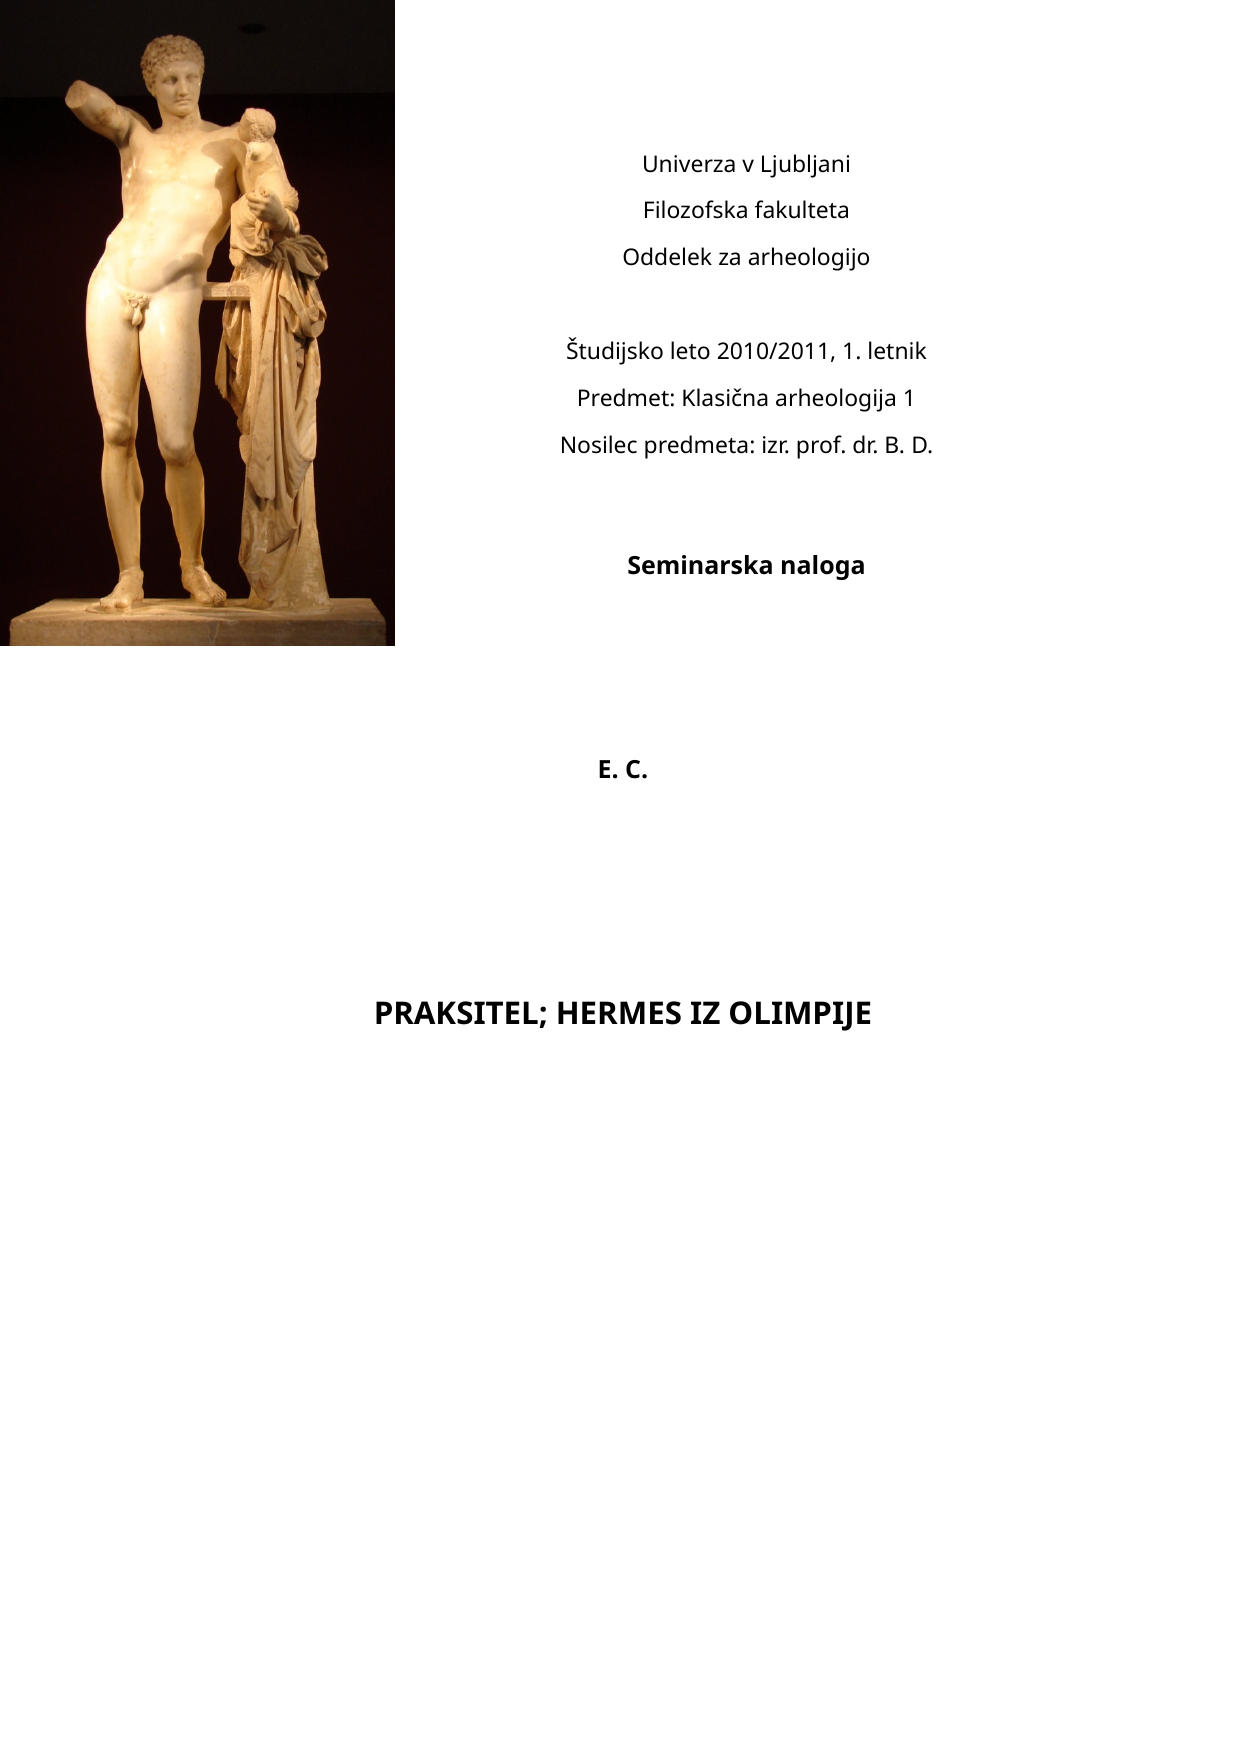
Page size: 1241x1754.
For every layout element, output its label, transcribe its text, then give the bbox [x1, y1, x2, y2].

text Študijsko leto 2010/2011, 1. letnik [395, 335, 1093, 366]
text Univerza v Ljubljani [395, 148, 1093, 179]
text E. C. [153, 752, 1093, 786]
text Oddelek za arheologijo [395, 241, 1093, 273]
text Predmet: Klasična arheologija 1 [395, 382, 1093, 413]
text Seminarska naloga [395, 548, 1093, 582]
text Nosilec predmeta: izr. prof. dr. B. D. [395, 429, 1093, 460]
picture [0, 0, 395, 646]
text PRAKSITEL; HERMES IZ OLIMPIJE [153, 991, 1093, 1033]
text Filozofska fakulteta [395, 194, 1093, 226]
